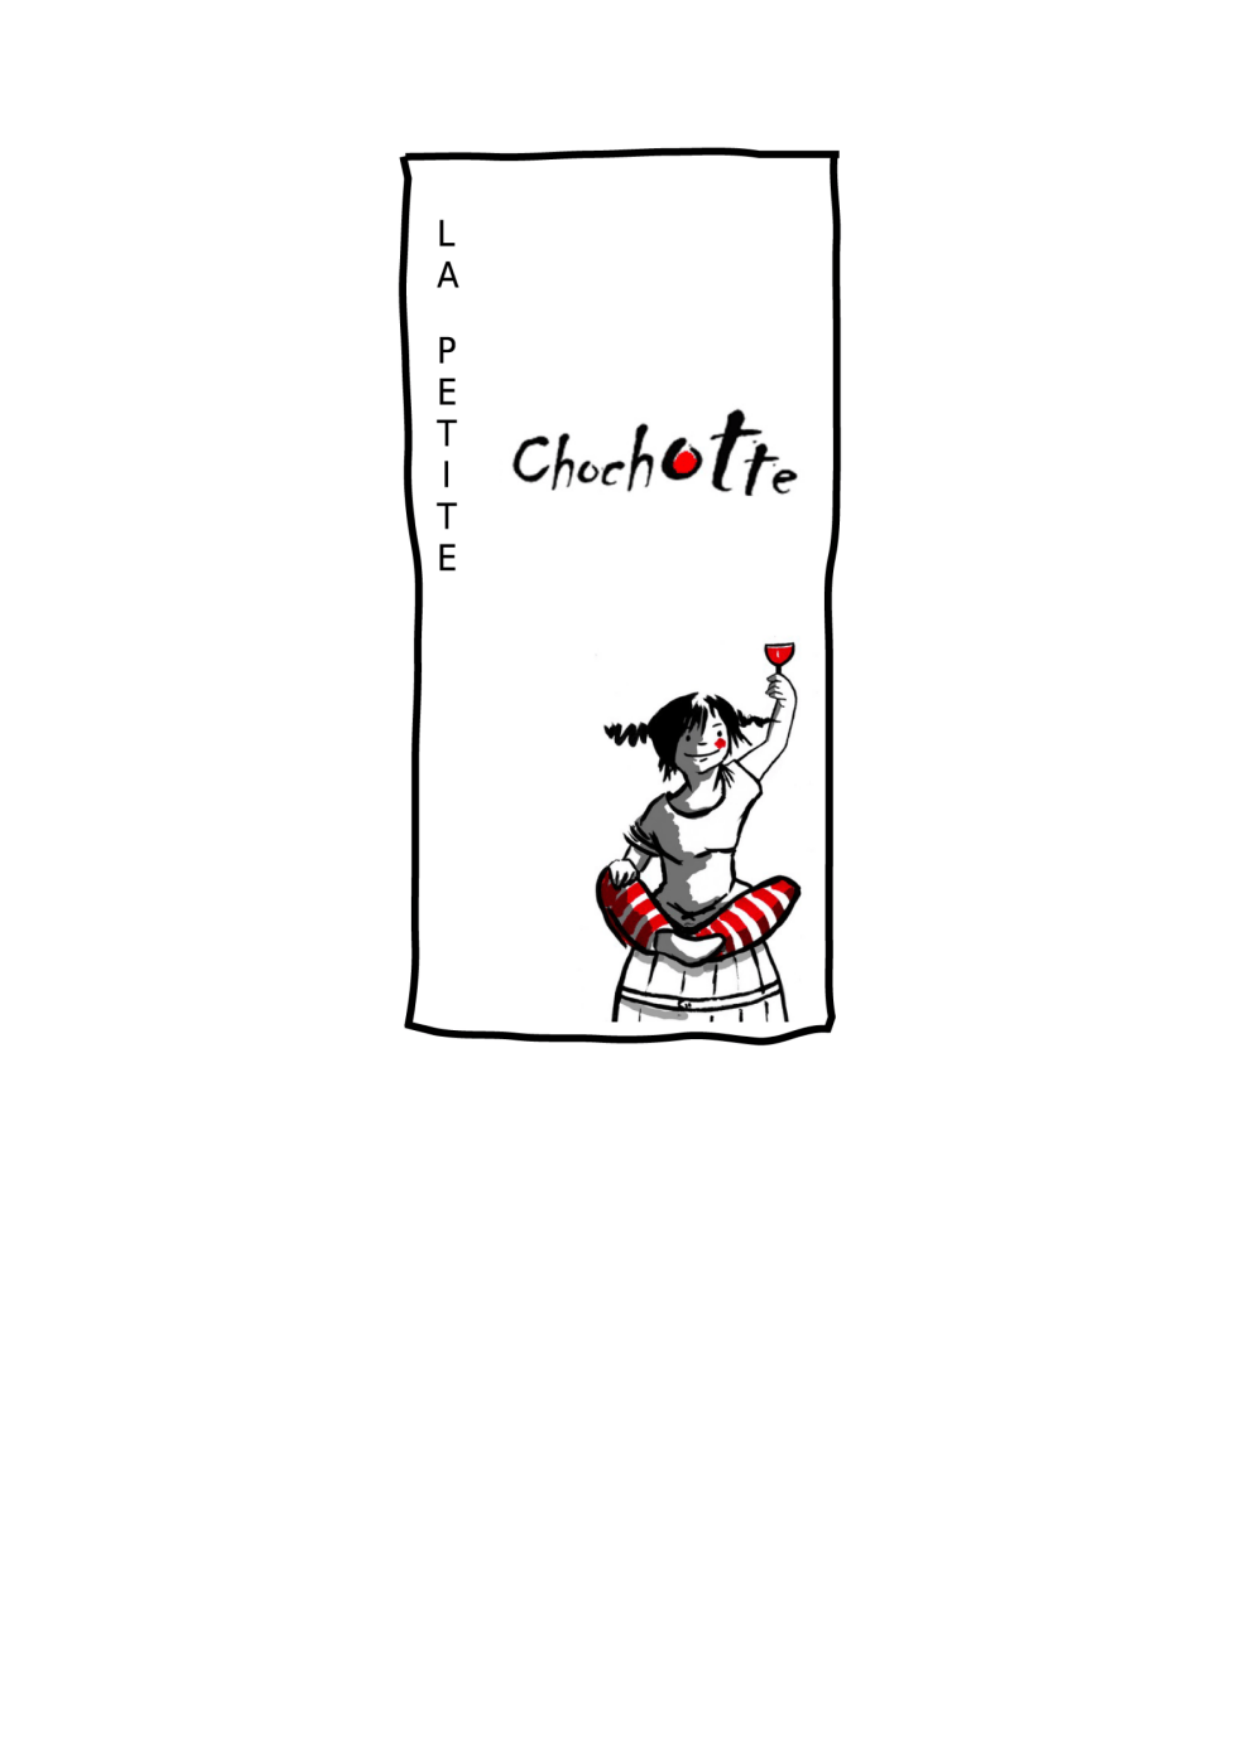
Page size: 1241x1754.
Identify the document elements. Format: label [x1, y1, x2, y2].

picture [380, 118, 860, 1072]
